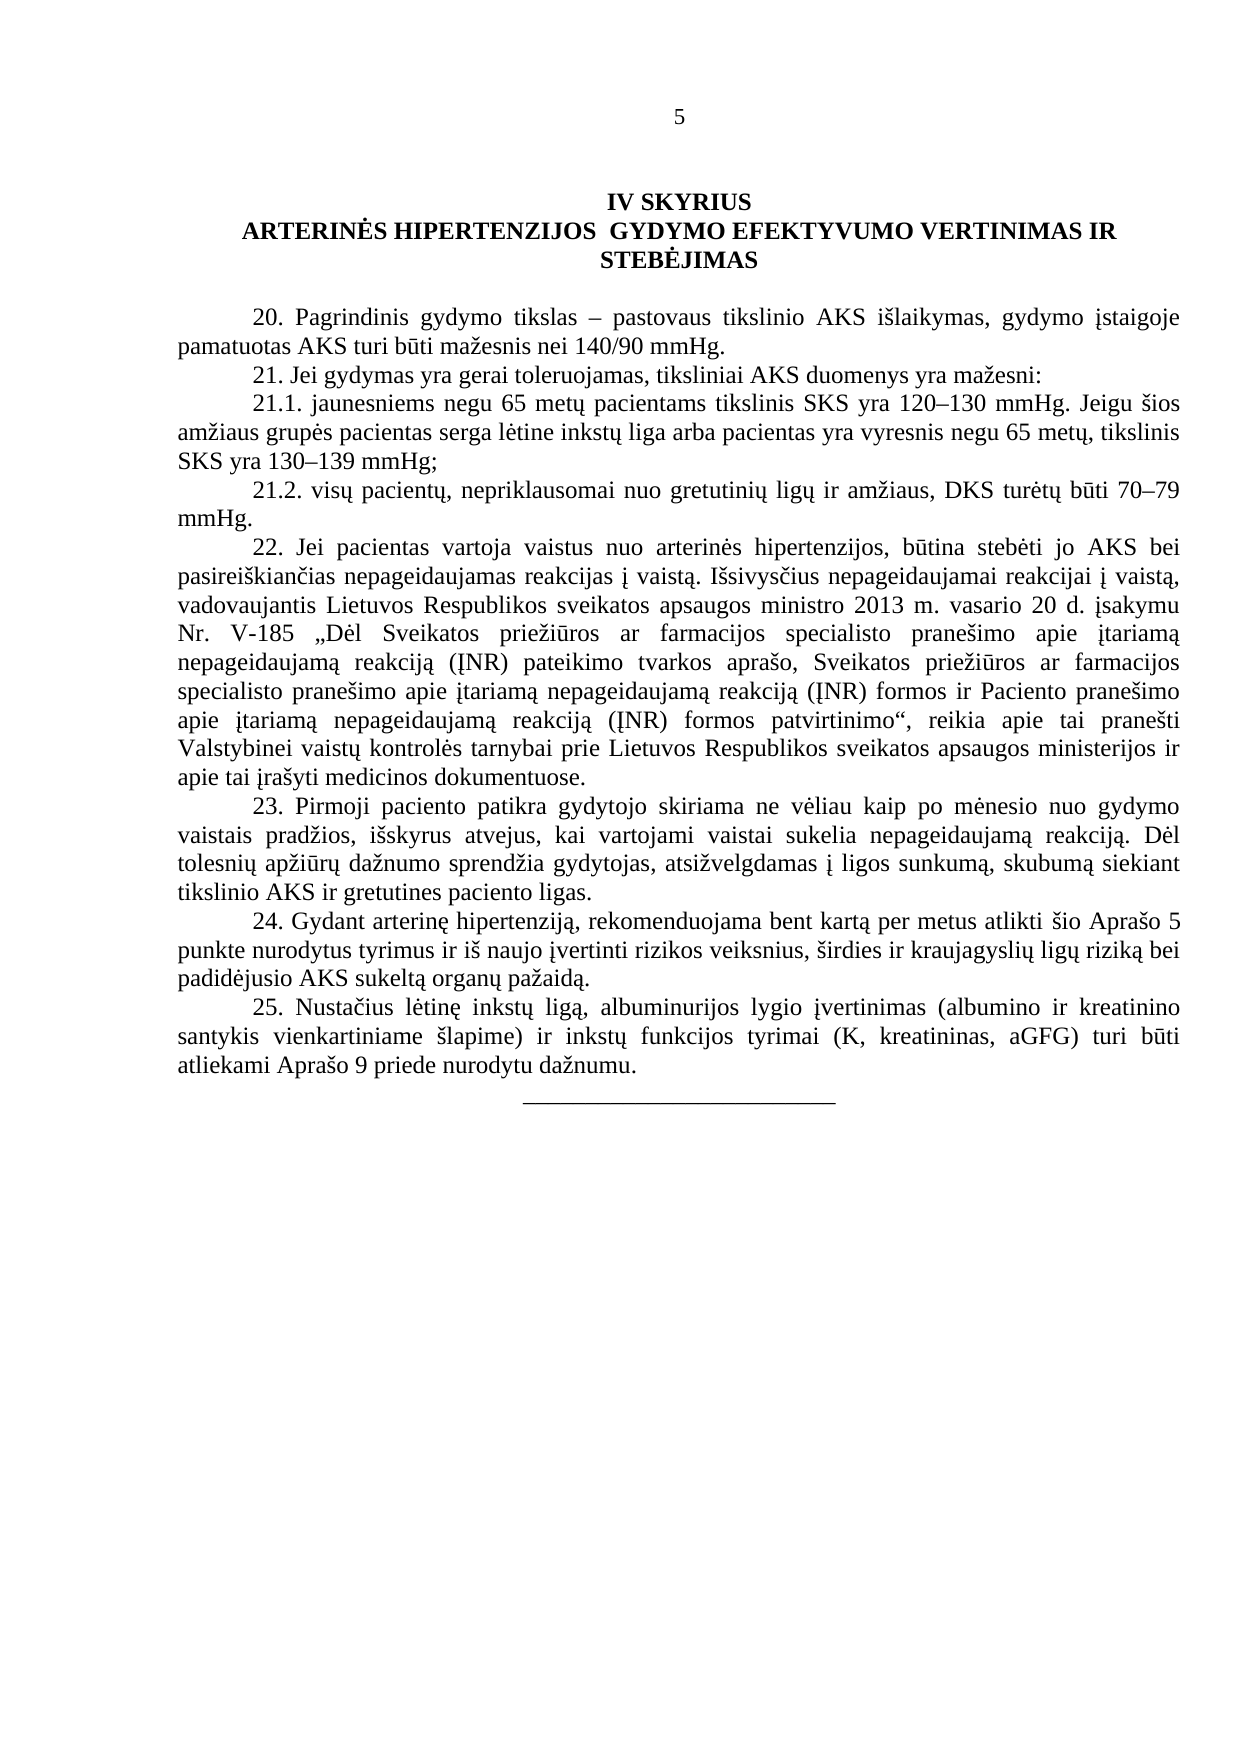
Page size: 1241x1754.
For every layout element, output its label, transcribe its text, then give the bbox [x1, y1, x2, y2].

text 24. Gydant arterinę hipertenziją, rekomenduojama bent kartą per metus atlikti šio Aprašo 5 punkte nurodytus tyrimus ir iš naujo įvertinti rizikos veiksnius, širdies ir kraujagyslių ligų riziką bei padidėjusio AKS sukeltą organų pažaidą. [177, 906, 1181, 992]
text _________________________ [177, 1078, 1181, 1107]
text ARTERINĖS HIPERTENZIJOS GYDYMO EFEKTYVUMO VERTINIMAS IR STEBĖJIMAS [177, 216, 1181, 273]
text 20. Pagrindinis gydymo tikslas – pastovaus tikslinio AKS išlaikymas, gydymo įstaigoje pamatuotas AKS turi būti mažesnis nei 140/90 mmHg. [177, 302, 1181, 360]
text IV SKYRIUS [177, 187, 1181, 216]
text 21.1. jaunesniems negu 65 metų pacientams tikslinis SKS yra 120–130 mmHg. Jeigu šios amžiaus grupės pacientas serga lėtine inkstų liga arba pacientas yra vyresnis negu 65 metų, tikslinis SKS yra 130–139 mmHg; [177, 388, 1181, 475]
text 22. Jei pacientas vartoja vaistus nuo arterinės hipertenzijos, būtina stebėti jo AKS bei pasireiškiančias nepageidaujamas reakcijas į vaistą. Išsivysčius nepageidaujamai reakcijai į vaistą, vadovaujantis Lietuvos Respublikos sveikatos apsaugos ministro 2013 m. vasario 20 d. įsakymu Nr. V-185 „Dėl Sveikatos priežiūros ar farmacijos specialisto pranešimo apie įtariamą nepageidaujamą reakciją (ĮNR) pateikimo tvarkos aprašo, Sveikatos priežiūros ar farmacijos specialisto pranešimo apie įtariamą nepageidaujamą reakciją (ĮNR) formos ir Paciento pranešimo apie įtariamą nepageidaujamą reakciją (ĮNR) formos patvirtinimo“, reikia apie tai pranešti Valstybinei vaistų kontrolės tarnybai prie Lietuvos Respublikos sveikatos apsaugos ministerijos ir apie tai įrašyti medicinos dokumentuose. [177, 532, 1181, 791]
text 21.2. visų pacientų, nepriklausomai nuo gretutinių ligų ir amžiaus, DKS turėtų būti 70–79 mmHg. [177, 475, 1181, 532]
text 23. Pirmoji paciento patikra gydytojo skiriama ne vėliau kaip po mėnesio nuo gydymo vaistais pradžios, išskyrus atvejus, kai vartojami vaistai sukelia nepageidaujamą reakciją. Dėl tolesnių apžiūrų dažnumo sprendžia gydytojas, atsižvelgdamas į ligos sunkumą, skubumą siekiant tikslinio AKS ir gretutines paciento ligas. [177, 791, 1181, 906]
text 21. Jei gydymas yra gerai toleruojamas, tiksliniai AKS duomenys yra mažesni: [177, 360, 1181, 388]
text 25. Nustačius lėtinę inkstų ligą, albuminurijos lygio įvertinimas (albumino ir kreatinino santykis vienkartiniame šlapime) ir inkstų funkcijos tyrimai (K, kreatininas, aGFG) turi būti atliekami Aprašo 9 priede nurodytu dažnumu. [177, 992, 1181, 1078]
